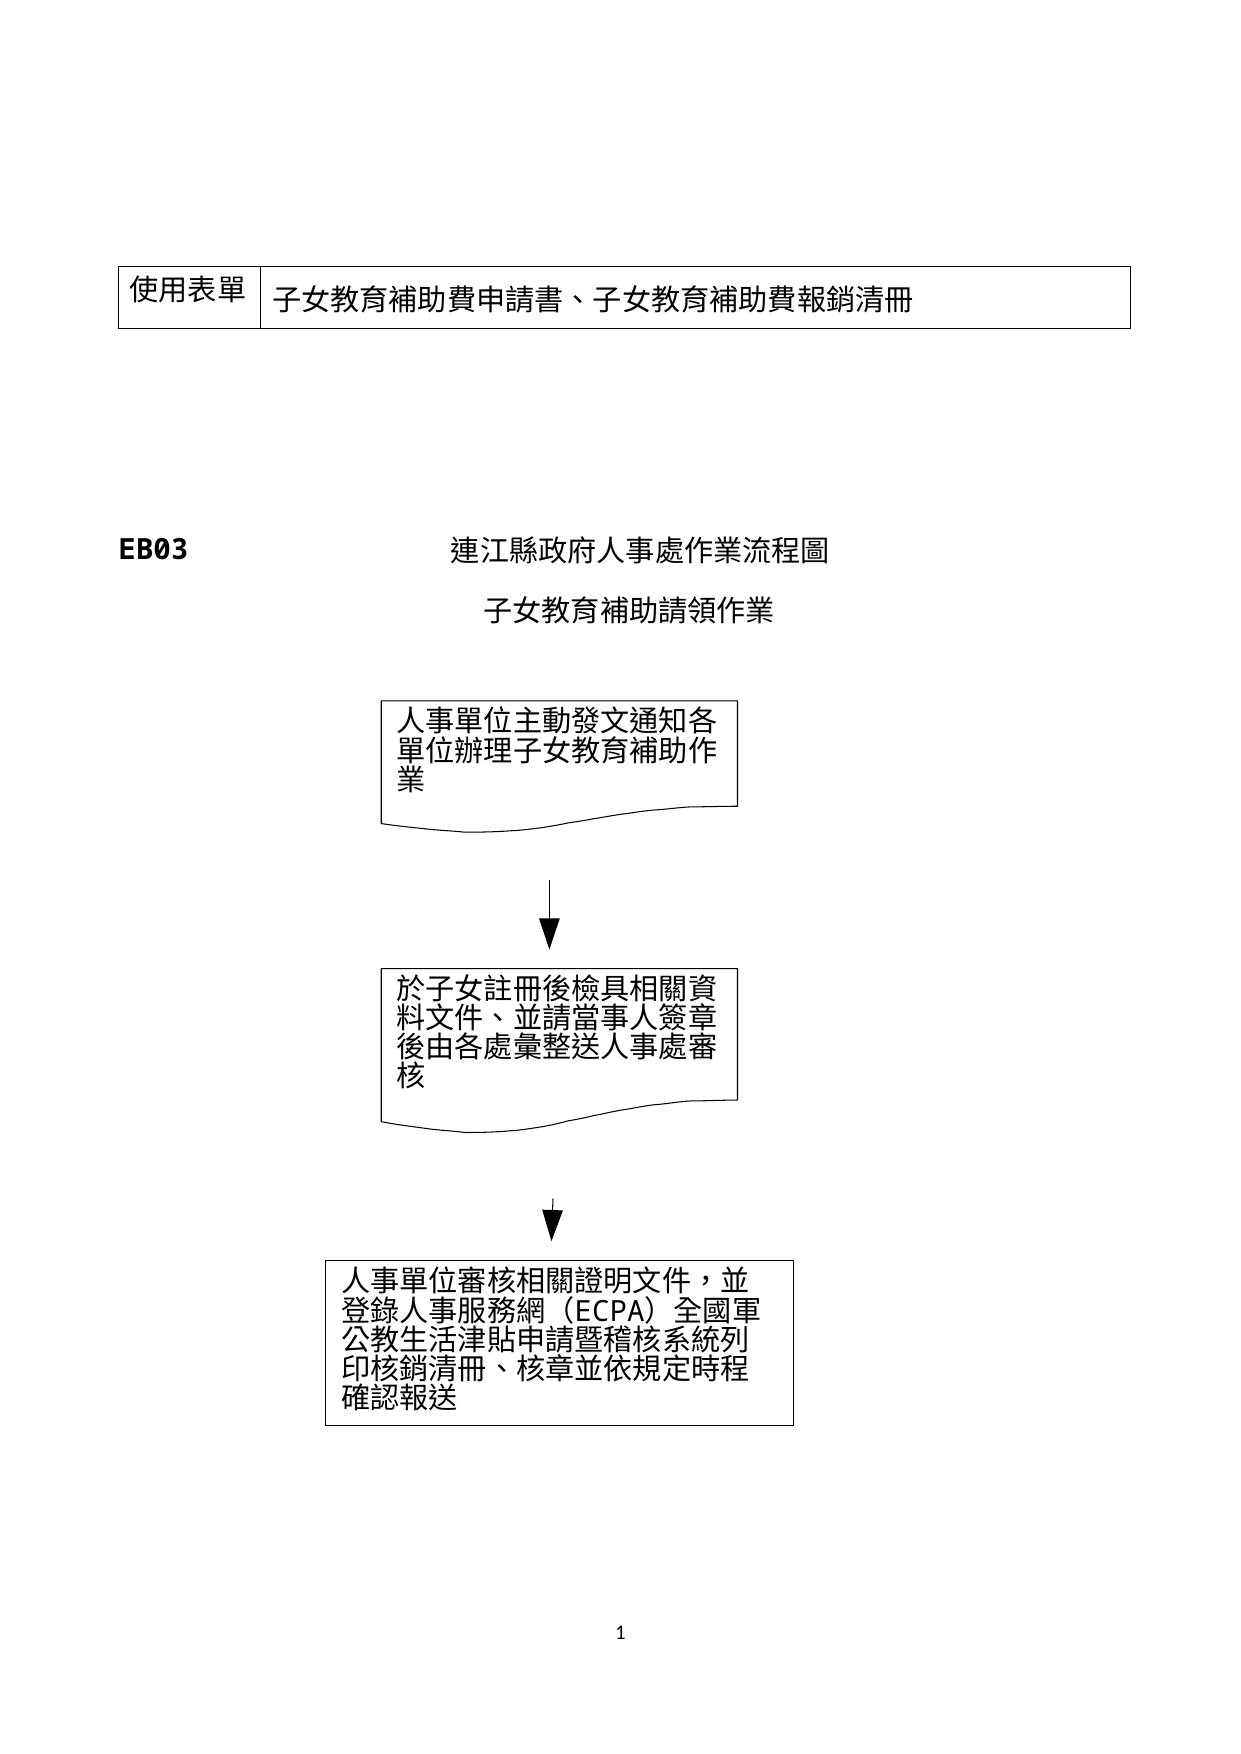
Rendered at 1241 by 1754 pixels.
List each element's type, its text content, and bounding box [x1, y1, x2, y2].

text 子女教育補助請領作業 [118, 568, 1122, 629]
table_cell 使用表單 [119, 267, 260, 328]
text EB03 連江縣政府人事處作業流程圖 [118, 508, 1122, 568]
text 於子女註冊後檢具相關資料文件、並請當事人簽章後由各處彙整送人事處審核 [396, 976, 722, 1093]
table_cell 子女教育補助費申請書、子女教育補助費報銷清冊 [261, 267, 1130, 328]
text 人事單位主動發文通知各單位辦理子女教育補助作業 [396, 708, 722, 796]
text 人事單位審核相關證明文件，並登錄人事服務網（ECPA）全國軍公教生活津貼申請暨稽核系統列印核銷清冊、核章並依規定時程確認報送 [341, 1268, 778, 1414]
